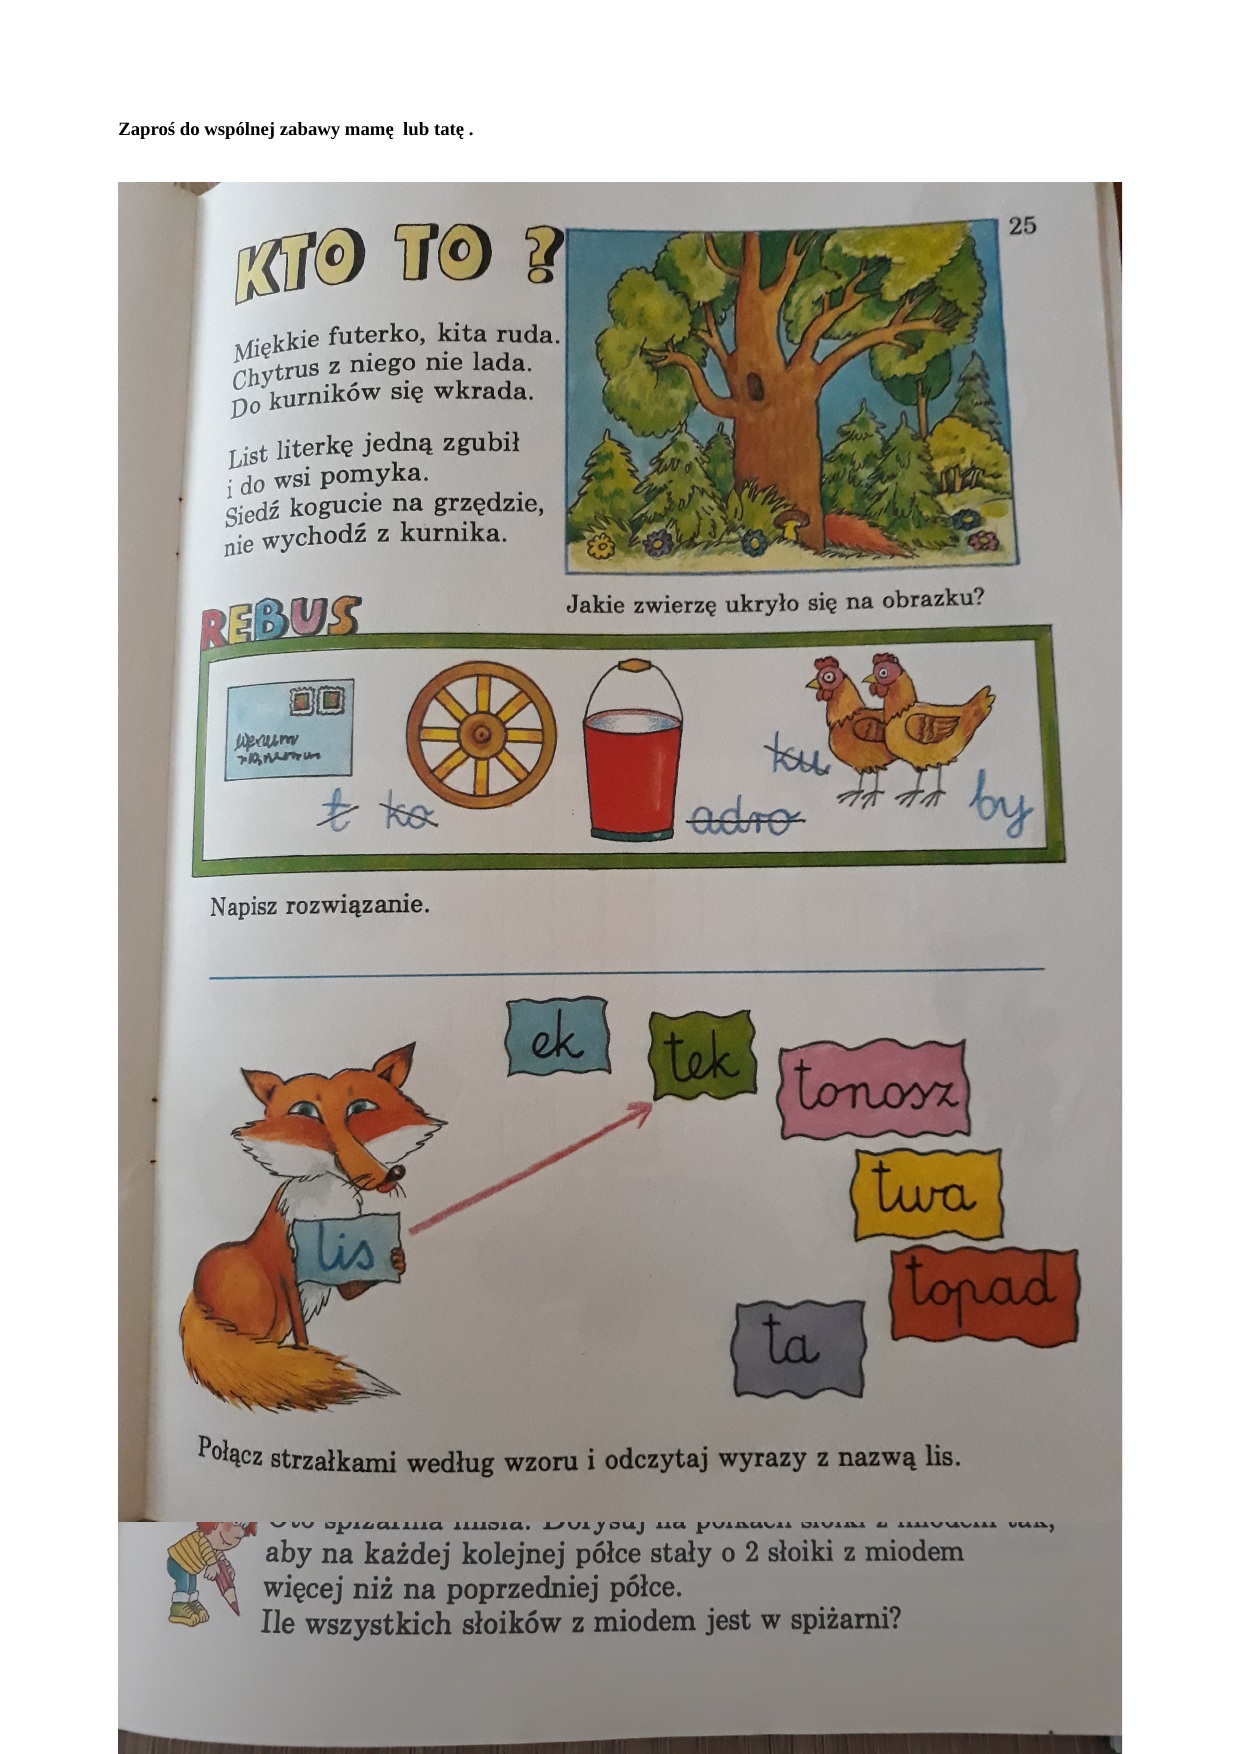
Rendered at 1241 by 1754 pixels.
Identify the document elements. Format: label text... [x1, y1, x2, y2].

picture [118, 182, 1123, 1754]
text Zaproś do wspólnej zabawy mamę lub tatę . [118, 118, 1122, 140]
